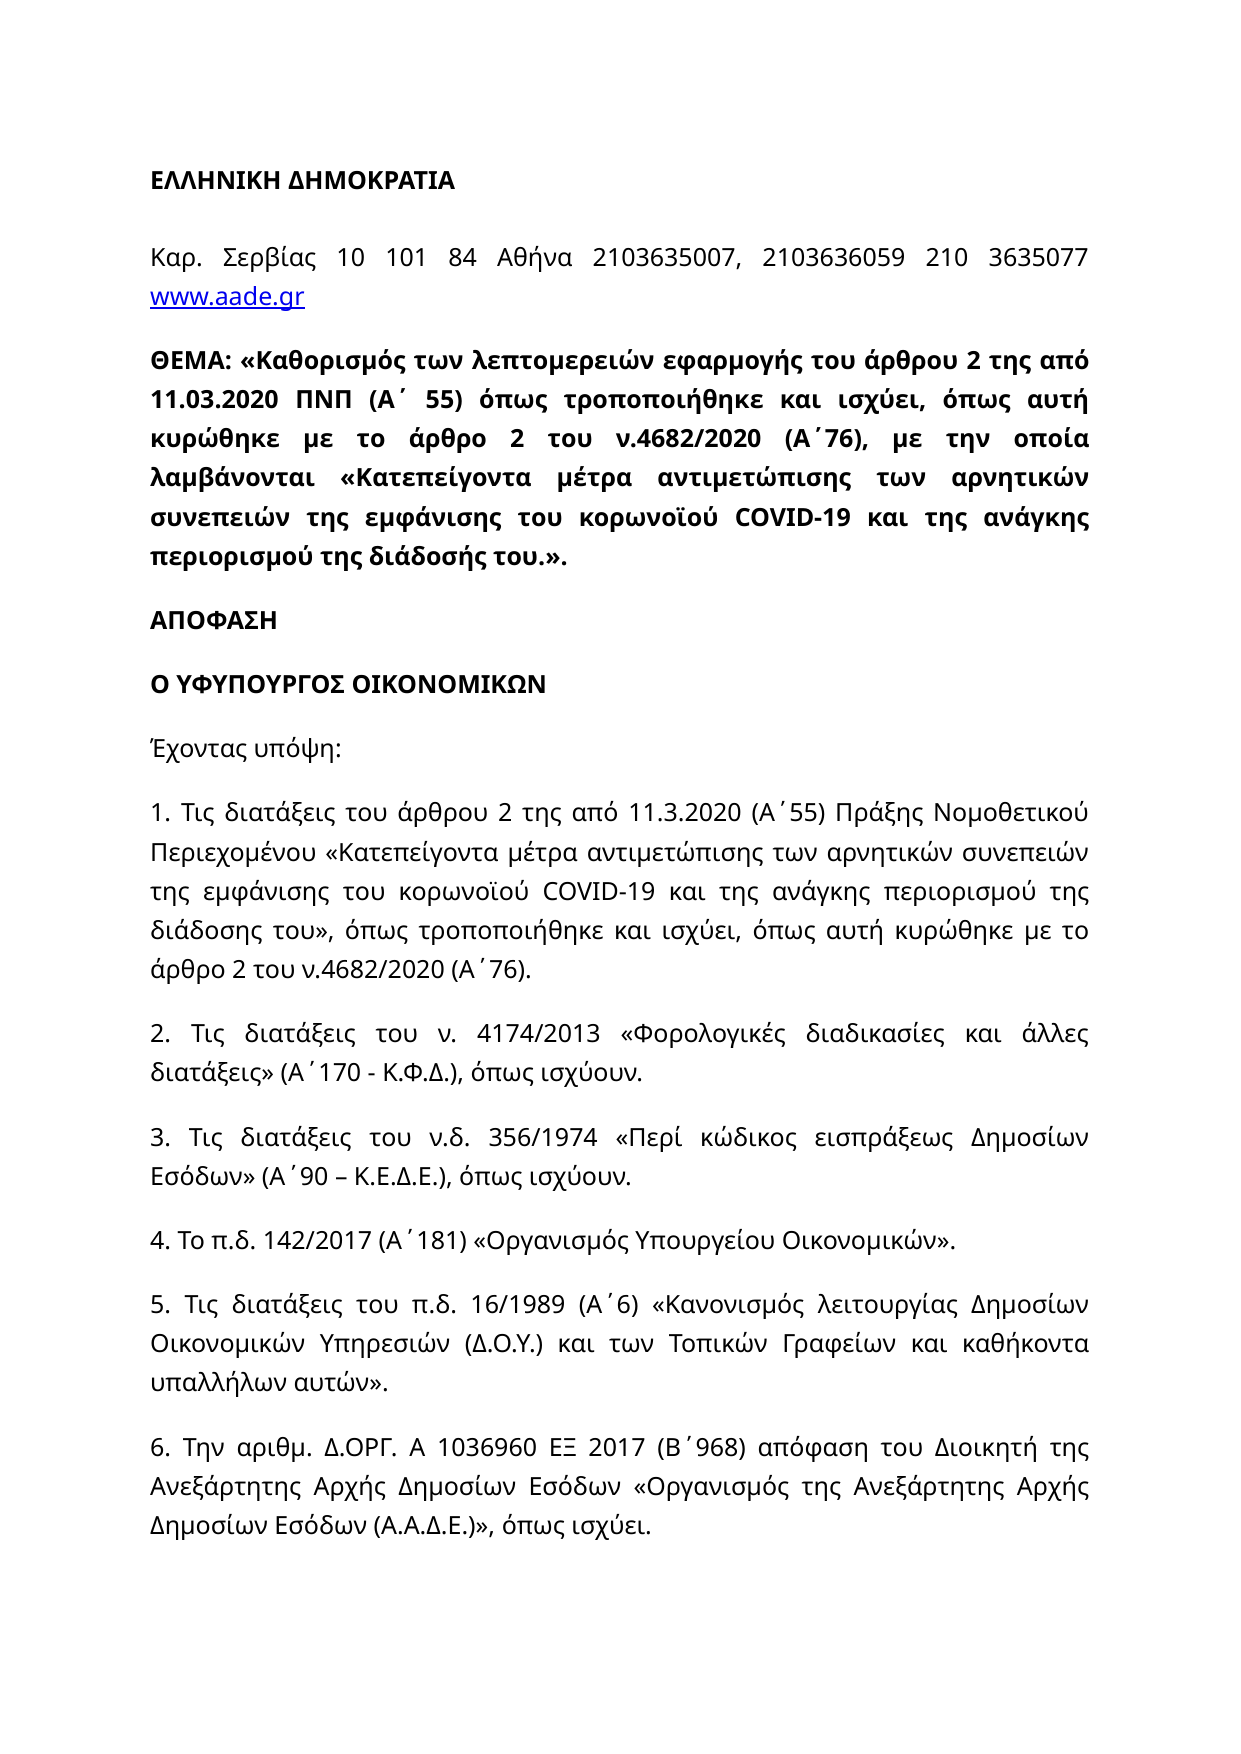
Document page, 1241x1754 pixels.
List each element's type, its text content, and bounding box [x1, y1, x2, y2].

text Έχοντας υπόψη: [150, 731, 1090, 765]
text ΘΕΜΑ: «Καθορισμός των λεπτομερειών εφαρμογής του άρθρου 2 της από 11.03.2020 ΠΝΠ (Α΄ 55) όπως τροποποιήθηκε και ισχύει, όπως αυτή κυρώθηκε με το άρθρο 2 του ν.4682/2020 (Α΄76), με την οποία λαμβάνονται «Κατεπείγοντα μέτρα αντιμετώπισης των αρνητικών συνεπειών της εμφάνισης του κορωνοϊού COVID-19 και της ανάγκης περιορισμού της διάδοσής του.». [150, 342, 1090, 572]
text ΑΠΟΦΑΣΗ [150, 602, 1090, 637]
text 4. Το π.δ. 142/2017 (Α΄181) «Οργανισμός Υπουργείου Οικονομικών». [150, 1222, 1090, 1257]
title ΕΛΛΗΝΙΚΗ ΔΗΜΟΚΡΑΤΙΑ [150, 162, 1090, 197]
text 3. Τις διατάξεις του ν.δ. 356/1974 «Περί κώδικος εισπράξεως Δημοσίων Εσόδων» (Α΄90 – Κ.Ε.Δ.Ε.), όπως ισχύουν. [150, 1119, 1090, 1192]
text Καρ. Σερβίας 10 101 84 Αθήνα 2103635007, 2103636059 210 3635077 www.aade.gr [150, 239, 1090, 312]
text 5. Τις διατάξεις του π.δ. 16/1989 (Α΄6) «Κανονισμός λειτουργίας Δημοσίων Οικονομικών Υπηρεσιών (Δ.Ο.Υ.) και των Τοπικών Γραφείων και καθήκοντα υπαλλήλων αυτών». [150, 1287, 1090, 1399]
text 6. Την αριθμ. Δ.ΟΡΓ. Α 1036960 ΕΞ 2017 (Β΄968) απόφαση του Διοικητή της Ανεξάρτητης Αρχής Δημοσίων Εσόδων «Οργανισμός της Ανεξάρτητης Αρχής Δημοσίων Εσόδων (Α.Α.Δ.Ε.)», όπως ισχύει. [150, 1429, 1090, 1542]
text Ο ΥΦΥΠΟΥΡΓΟΣ ΟΙΚΟΝΟΜΙΚΩΝ [150, 667, 1090, 701]
text 2. Τις διατάξεις του ν. 4174/2013 «Φορολογικές διαδικασίες και άλλες διατάξεις» (Α΄170 - Κ.Φ.Δ.), όπως ισχύουν. [150, 1016, 1090, 1089]
text 1. Τις διατάξεις του άρθρου 2 της από 11.3.2020 (Α΄55) Πράξης Νομοθετικού Περιεχομένου «Κατεπείγοντα μέτρα αντιμετώπισης των αρνητικών συνεπειών της εμφάνισης του κορωνοϊού COVID-19 και της ανάγκης περιορισμού της διάδοσης του», όπως τροποποιήθηκε και ισχύει, όπως αυτή κυρώθηκε με το άρθρο 2 του ν.4682/2020 (Α΄76). [150, 795, 1090, 986]
